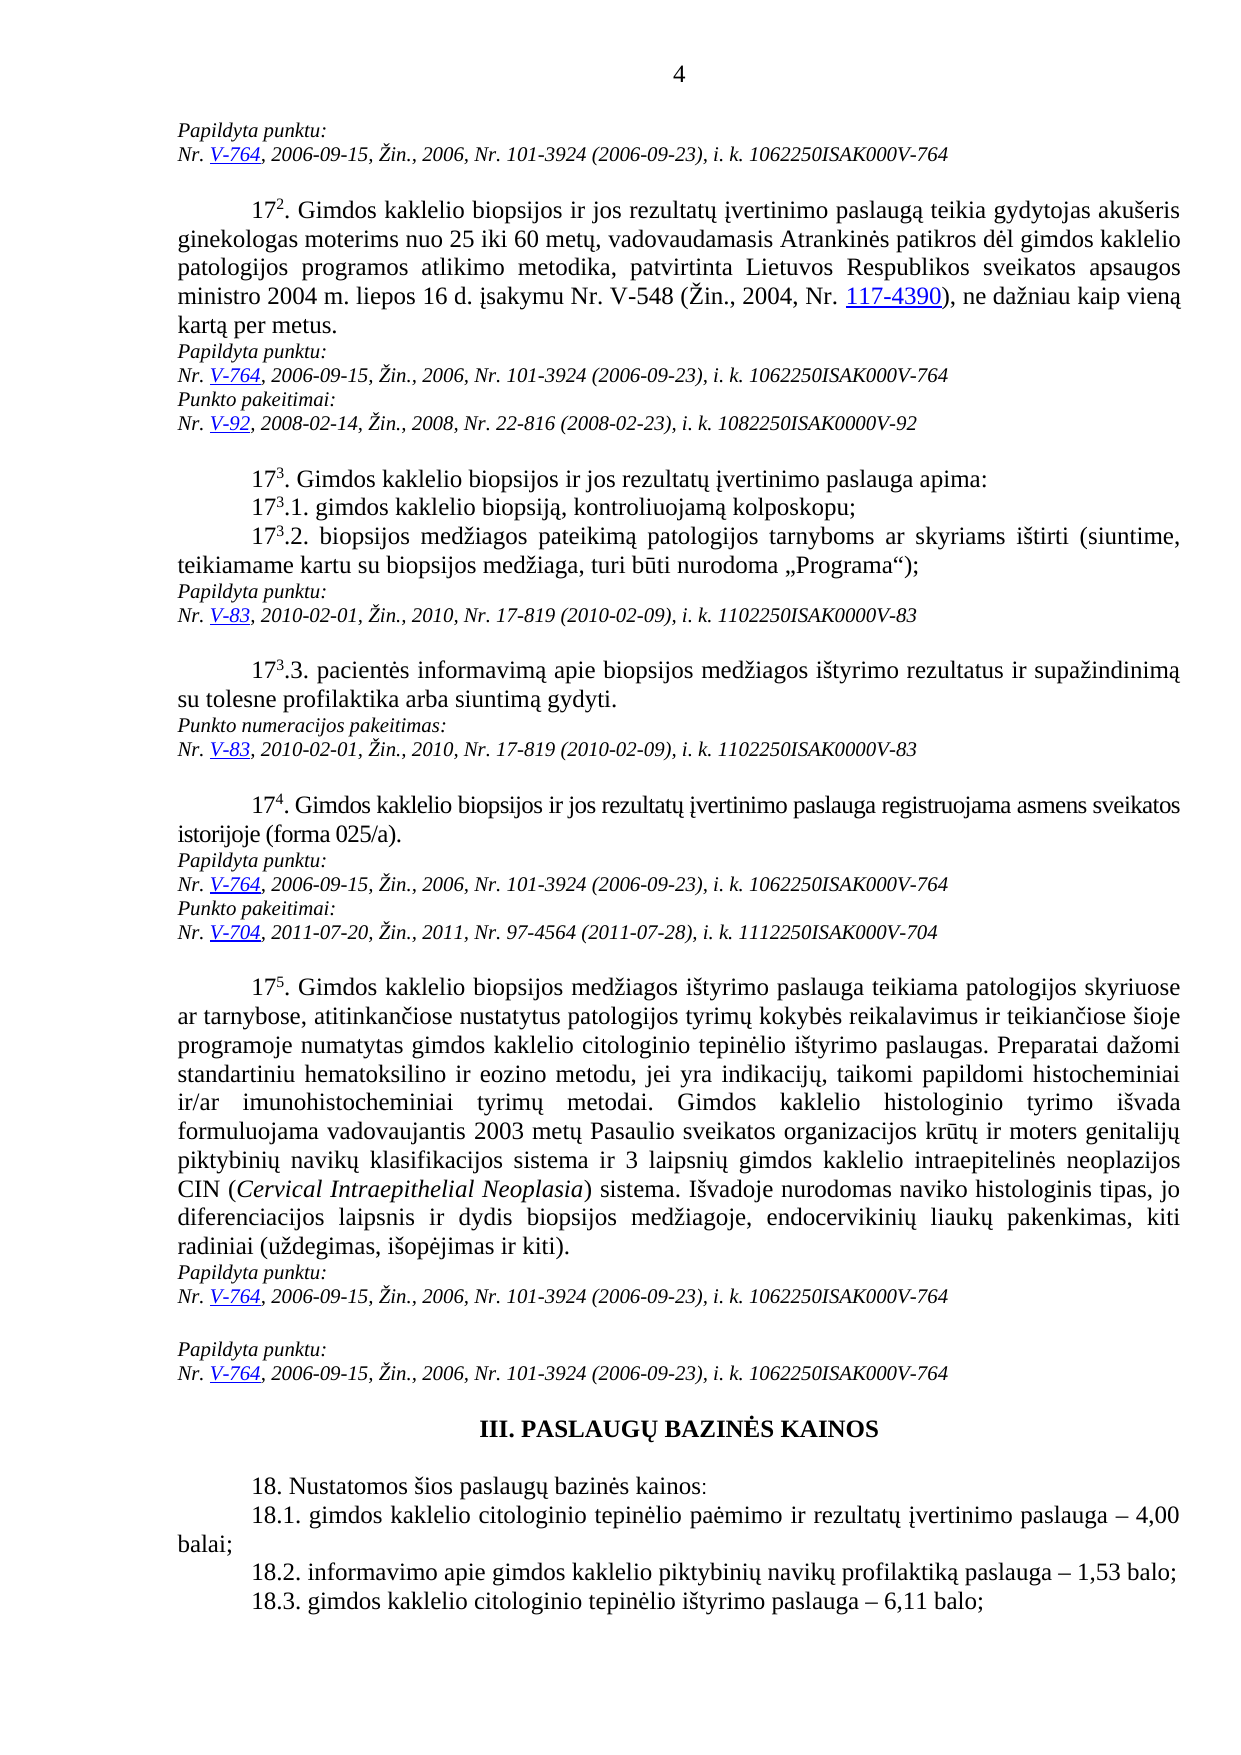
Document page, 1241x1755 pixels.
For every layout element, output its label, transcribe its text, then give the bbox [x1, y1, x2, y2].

text Papildyta punktu: [177, 847, 1181, 872]
text 18.3. gimdos kaklelio citologinio tepinėlio ištyrimo paslauga – 6,11 balo; [177, 1586, 1181, 1615]
text Nr. V-764, 2006-09-15, Žin., 2006, Nr. 101-3924 (2006-09-23), i. k. 1062250ISAK000V-764 [177, 142, 1181, 166]
text Papildyta punktu: [177, 118, 1181, 142]
text Nr. V-92, 2008-02-14, Žin., 2008, Nr. 22-816 (2008-02-23), i. k. 1082250ISAK0000V-92 [177, 411, 1181, 435]
text Punkto pakeitimai: [177, 896, 1181, 920]
text Nr. V-83, 2010-02-01, Žin., 2010, Nr. 17-819 (2010-02-09), i. k. 1102250ISAK0000V-83 [177, 737, 1181, 761]
text Papildyta punktu: [177, 1260, 1181, 1284]
text Punkto numeracijos pakeitimas: [177, 713, 1181, 737]
text Nr. V-764, 2006-09-15, Žin., 2006, Nr. 101-3924 (2006-09-23), i. k. 1062250ISAK000V-764 [177, 1361, 1181, 1385]
text Nr. V-764, 2006-09-15, Žin., 2006, Nr. 101-3924 (2006-09-23), i. k. 1062250ISAK000V-764 [177, 1284, 1181, 1308]
text III. PASLAUGŲ BAZINĖS KAINOS [177, 1414, 1181, 1442]
text 18.1. gimdos kaklelio citologinio tepinėlio paėmimo ir rezultatų įvertinimo paslauga – 4,00 balai; [177, 1500, 1181, 1557]
text Punkto pakeitimai: [177, 387, 1181, 411]
text 172. Gimdos kaklelio biopsijos ir jos rezultatų įvertinimo paslaugą teikia gydytojas akušeris ginekologas moterims nuo 25 iki 60 metų, vadovaudamasis Atrankinės patikros dėl gimdos kaklelio patologijos programos atlikimo metodika, patvirtinta Lietuvos Respublikos sveikatos apsaugos ministro 2004 m. liepos 16 d. įsakymu Nr. V-548 (Žin., 2004, Nr. 117-4390), ne dažniau kaip vieną kartą per metus. [177, 195, 1181, 339]
text Nr. V-83, 2010-02-01, Žin., 2010, Nr. 17-819 (2010-02-09), i. k. 1102250ISAK0000V-83 [177, 603, 1181, 627]
text Papildyta punktu: [177, 339, 1181, 363]
text 18. Nustatomos šios paslaugų bazinės kainos: [177, 1471, 1181, 1500]
text 173.3. pacientės informavimą apie biopsijos medžiagos ištyrimo rezultatus ir supažindinimą su tolesne profilaktika arba siuntimą gydyti. [177, 656, 1181, 713]
text 173. Gimdos kaklelio biopsijos ir jos rezultatų įvertinimo paslauga apima: [177, 464, 1181, 492]
text Nr. V-764, 2006-09-15, Žin., 2006, Nr. 101-3924 (2006-09-23), i. k. 1062250ISAK000V-764 [177, 872, 1181, 896]
text Nr. V-704, 2011-07-20, Žin., 2011, Nr. 97-4564 (2011-07-28), i. k. 1112250ISAK000V-704 [177, 920, 1181, 944]
text 173.2. biopsijos medžiagos pateikimą patologijos tarnyboms ar skyriams ištirti (siuntime, teikiamame kartu su biopsijos medžiaga, turi būti nurodoma „Programa“); [177, 521, 1181, 579]
text Nr. V-764, 2006-09-15, Žin., 2006, Nr. 101-3924 (2006-09-23), i. k. 1062250ISAK000V-764 [177, 363, 1181, 387]
text 175. Gimdos kaklelio biopsijos medžiagos ištyrimo paslauga teikiama patologijos skyriuose ar tarnybose, atitinkančiose nustatytus patologijos tyrimų kokybės reikalavimus ir teikiančiose šioje programoje numatytas gimdos kaklelio citologinio tepinėlio ištyrimo paslaugas. Preparatai dažomi standartiniu hematoksilino ir eozino metodu, jei yra indikacijų, taikomi papildomi histocheminiai ir/ar imunohistocheminiai tyrimų metodai. Gimdos kaklelio histologinio tyrimo išvada formuluojama vadovaujantis 2003 metų Pasaulio sveikatos organizacijos krūtų ir moters genitalijų piktybinių navikų klasifikacijos sistema ir 3 laipsnių gimdos kaklelio intraepitelinės neoplazijos CIN (Cervical Intraepithelial Neoplasia) sistema. Išvadoje nurodomas naviko histologinis tipas, jo diferenciacijos laipsnis ir dydis biopsijos medžiagoje, endocervikinių liaukų pakenkimas, kiti radiniai (uždegimas, išopėjimas ir kiti). [177, 972, 1181, 1260]
text 18.2. informavimo apie gimdos kaklelio piktybinių navikų profilaktiką paslauga – 1,53 balo; [177, 1557, 1181, 1586]
text Papildyta punktu: [177, 579, 1181, 603]
text 174. Gimdos kaklelio biopsijos ir jos rezultatų įvertinimo paslauga registruojama asmens sveikatos istorijoje (forma 025/a). [177, 790, 1181, 847]
text 173.1. gimdos kaklelio biopsiją, kontroliuojamą kolposkopu; [177, 492, 1181, 521]
text Papildyta punktu: [177, 1337, 1181, 1361]
